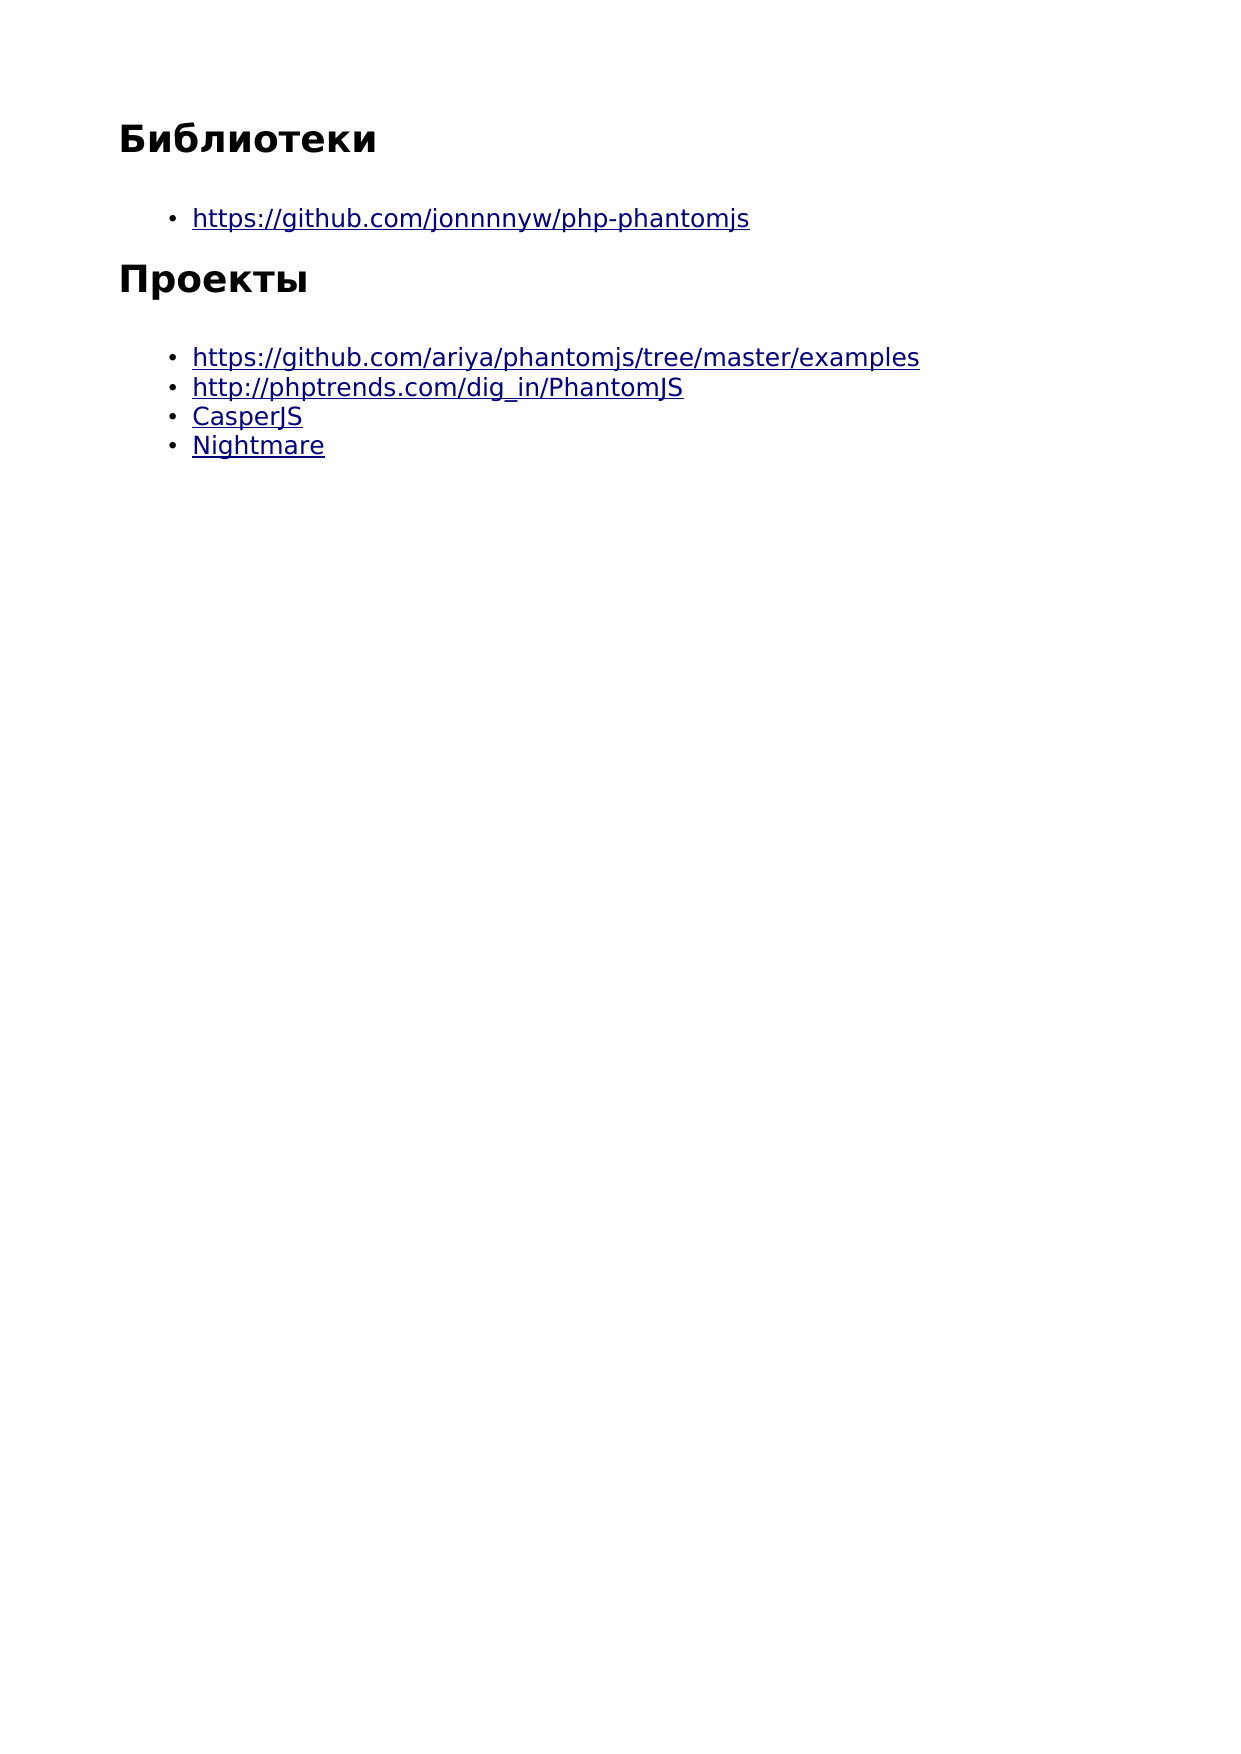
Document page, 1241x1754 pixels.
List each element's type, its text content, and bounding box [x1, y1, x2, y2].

list https://github.com/ariya/phantomjs/tree/master/examples [177, 343, 1122, 373]
list http://phptrends.com/dig_in/PhantomJS [177, 373, 1122, 402]
list Nightmare [177, 431, 1122, 460]
list https://github.com/jonnnnyw/php-phantomjs [177, 204, 1122, 233]
list CasperJS [177, 402, 1122, 431]
subtitle Библиотеки [118, 118, 1122, 162]
subtitle Проекты [118, 258, 1122, 302]
